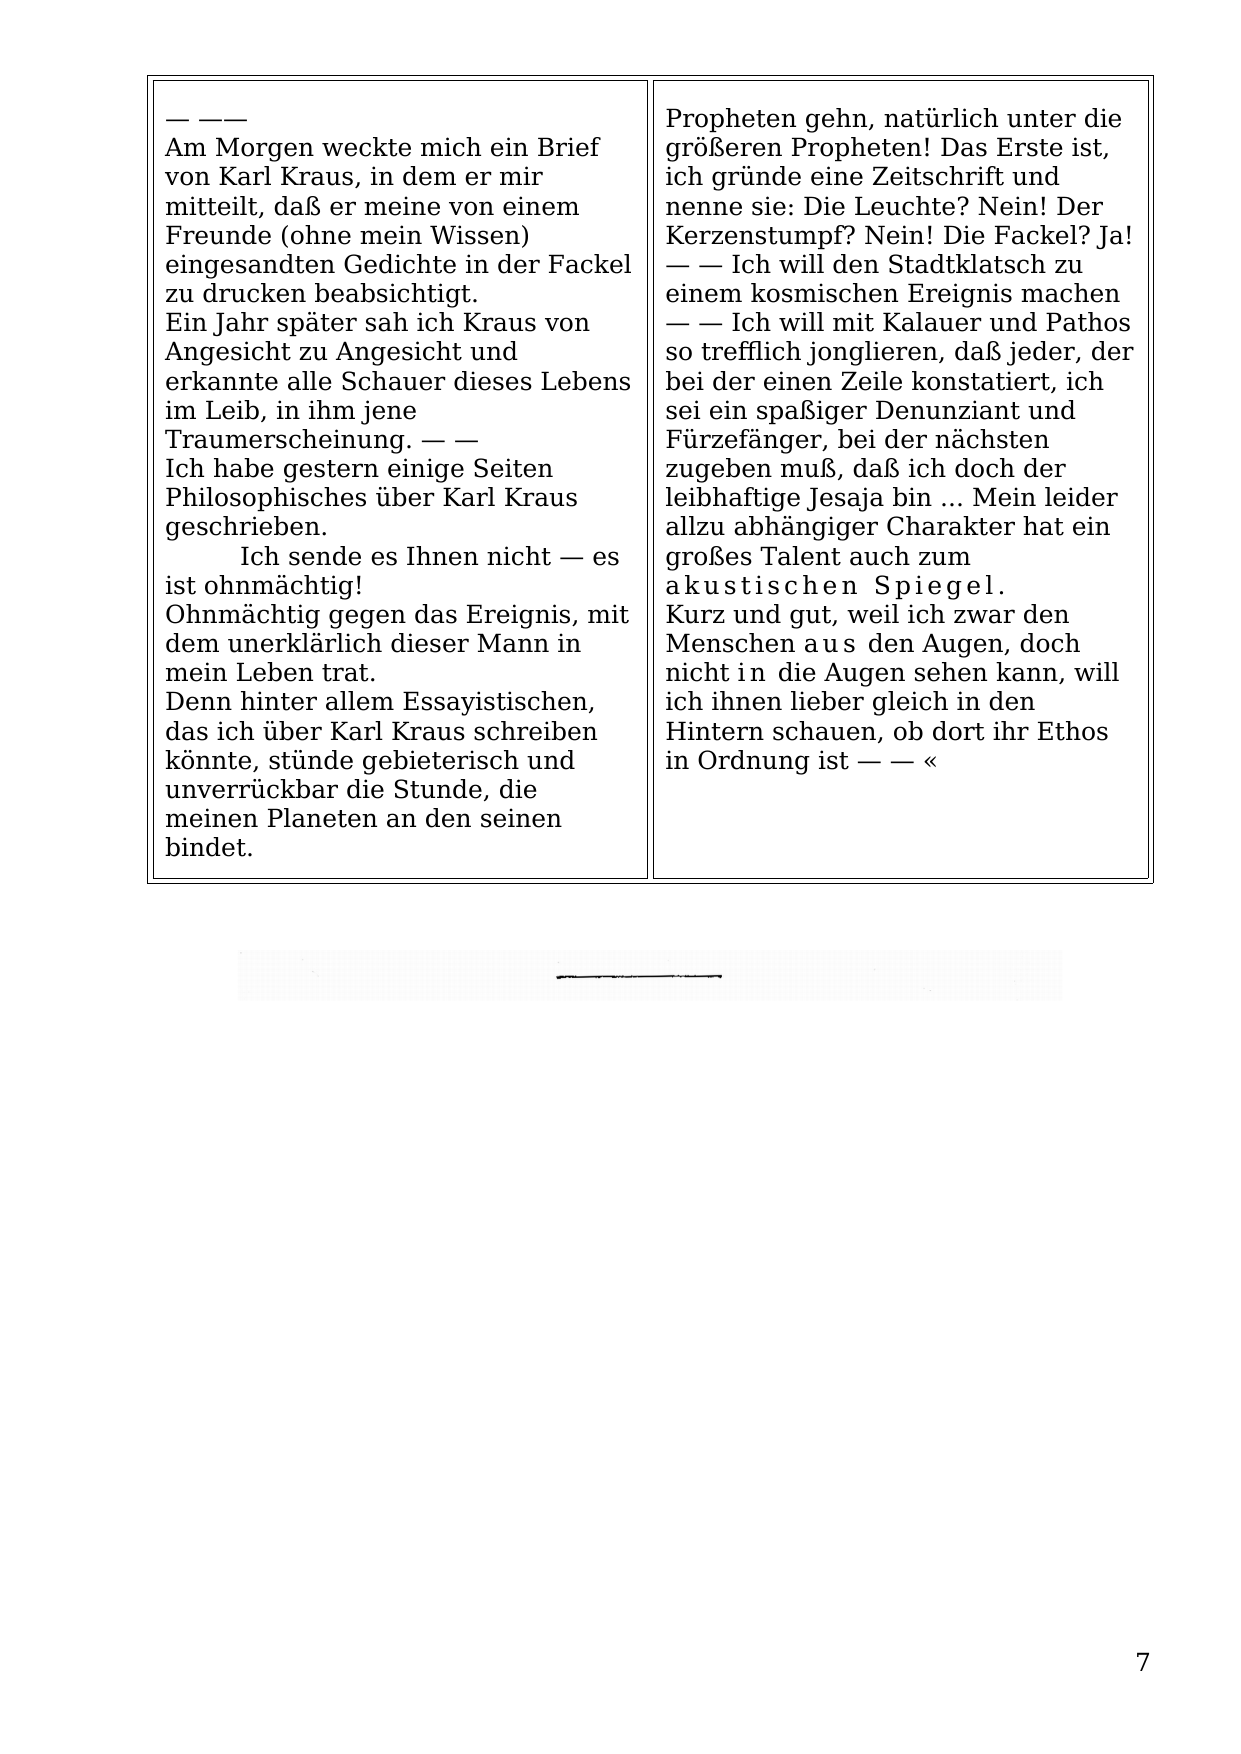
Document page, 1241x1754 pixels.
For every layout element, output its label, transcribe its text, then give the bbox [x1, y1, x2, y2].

picture [237, 950, 1063, 1001]
table_header — —— Am Morgen weckte mich ein Brief von Karl Kraus, in dem er mir mitteilt, daß er meine von einem Freunde (ohne mein Wissen) eingesandten Gedichte in der Fackel zu drucken beabsichtigt. Ein Jahr später sah ich Kraus von Angesicht zu Angesicht und erkannte alle Schauer dieses Lebens im Leib, in ihm jene Traumerscheinung. — — Ich habe gestern einige Seiten Philosophisches über Karl Kraus geschrieben. Ich sende es Ihnen nicht — es ist ohnmächtig! Ohnmächtig gegen das Ereignis, mit dem unerklärlich dieser Mann in mein Leben trat. Denn hinter allem Essayistischen, das ich über Karl Kraus schreiben könnte, stünde gebieterisch und unverrückbar die Stunde, die meinen Planeten an den seinen bindet. [150, 76, 650, 877]
table_header Propheten gehn, natürlich unter die größeren Propheten! Das Erste ist, ich gründe eine Zeitschrift und nenne sie: Die Leuchte? Nein! Der Kerzenstumpf? Nein! Die Fackel? Ja! — — Ich will den Stadtklatsch zu einem kosmischen Ereignis machen — — Ich will mit Kalauer und Pathos so trefflich jonglieren, daß jeder, der bei der einen Zeile konstatiert, ich sei ein spaßiger Denunziant und Fürzefänger, bei der nächsten zugeben muß, daß ich doch der leibhaftige Jesaja bin ... Mein leider allzu abhängiger Charakter hat ein großes Talent auch zum akustischen Spiegel. Kurz und gut, weil ich zwar den Menschen aus den Augen, doch nicht in die Augen sehen kann, will ich ihnen lieber gleich in den Hintern schauen, ob dort ihr Ethos in Ordnung ist — — « [650, 76, 1151, 877]
